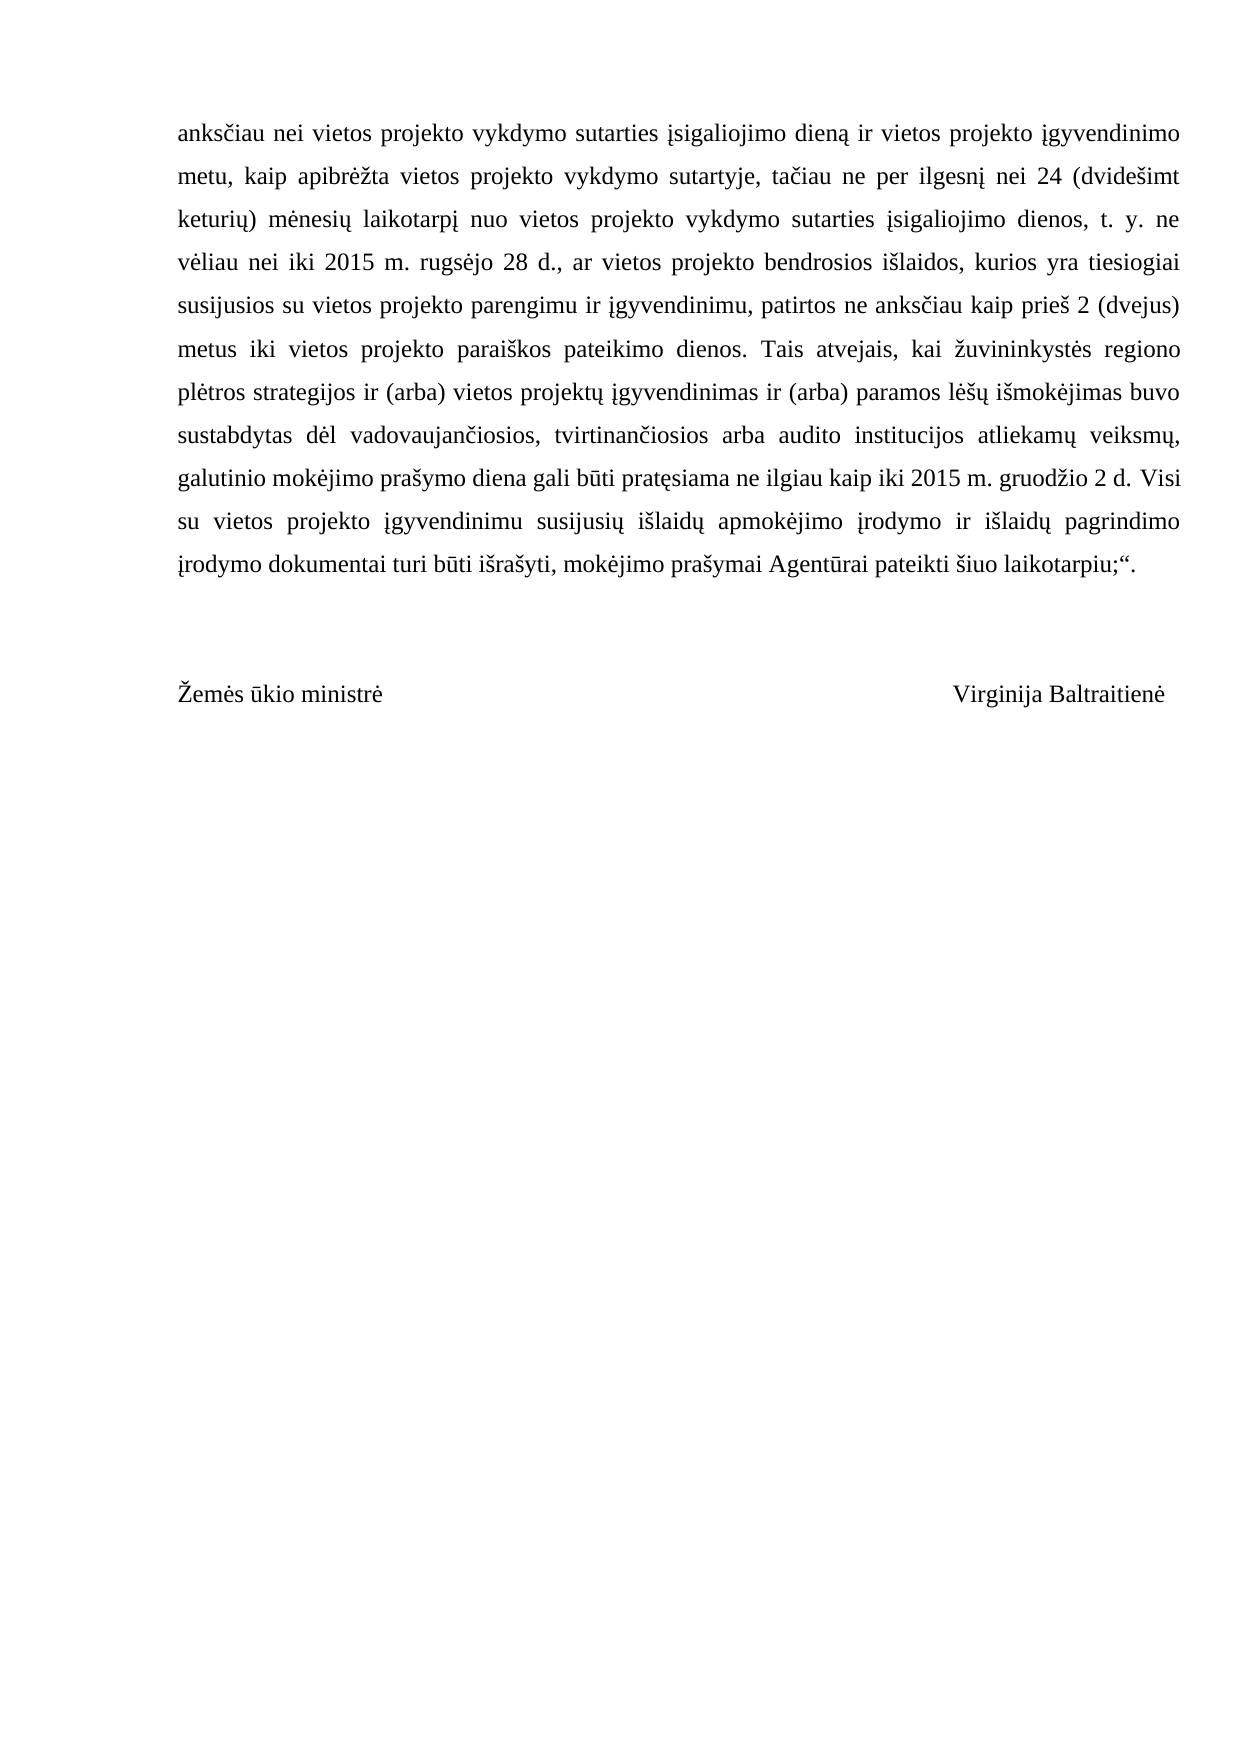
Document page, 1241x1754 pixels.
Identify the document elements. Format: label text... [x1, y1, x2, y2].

text Žemės ūkio ministrė Virginija Baltraitienė [177, 679, 1181, 707]
text anksčiau nei vietos projekto vykdymo sutarties įsigaliojimo dieną ir vietos projekto įgyvendinimo metu, kaip apibrėžta vietos projekto vykdymo sutartyje, tačiau ne per ilgesnį nei 24 (dvidešimt keturių) mėnesių laikotarpį nuo vietos projekto vykdymo sutarties įsigaliojimo dienos, t. y. ne vėliau nei iki 2015 m. rugsėjo 28 d., ar vietos projekto bendrosios išlaidos, kurios yra tiesiogiai susijusios su vietos projekto parengimu ir įgyvendinimu, patirtos ne anksčiau kaip prieš 2 (dvejus) metus iki vietos projekto paraiškos pateikimo dienos. Tais atvejais, kai žuvininkystės regiono plėtros strategijos ir (arba) vietos projektų įgyvendinimas ir (arba) paramos lėšų išmokėjimas buvo sustabdytas dėl vadovaujančiosios, tvirtinančiosios arba audito institucijos atliekamų veiksmų, galutinio mokėjimo prašymo diena gali būti pratęsiama ne ilgiau kaip iki 2015 m. gruodžio 2 d. Visi su vietos projekto įgyvendinimu susijusių išlaidų apmokėjimo įrodymo ir išlaidų pagrindimo įrodymo dokumentai turi būti išrašyti, mokėjimo prašymai Agentūrai pateikti šiuo laikotarpiu;“. [177, 118, 1181, 578]
